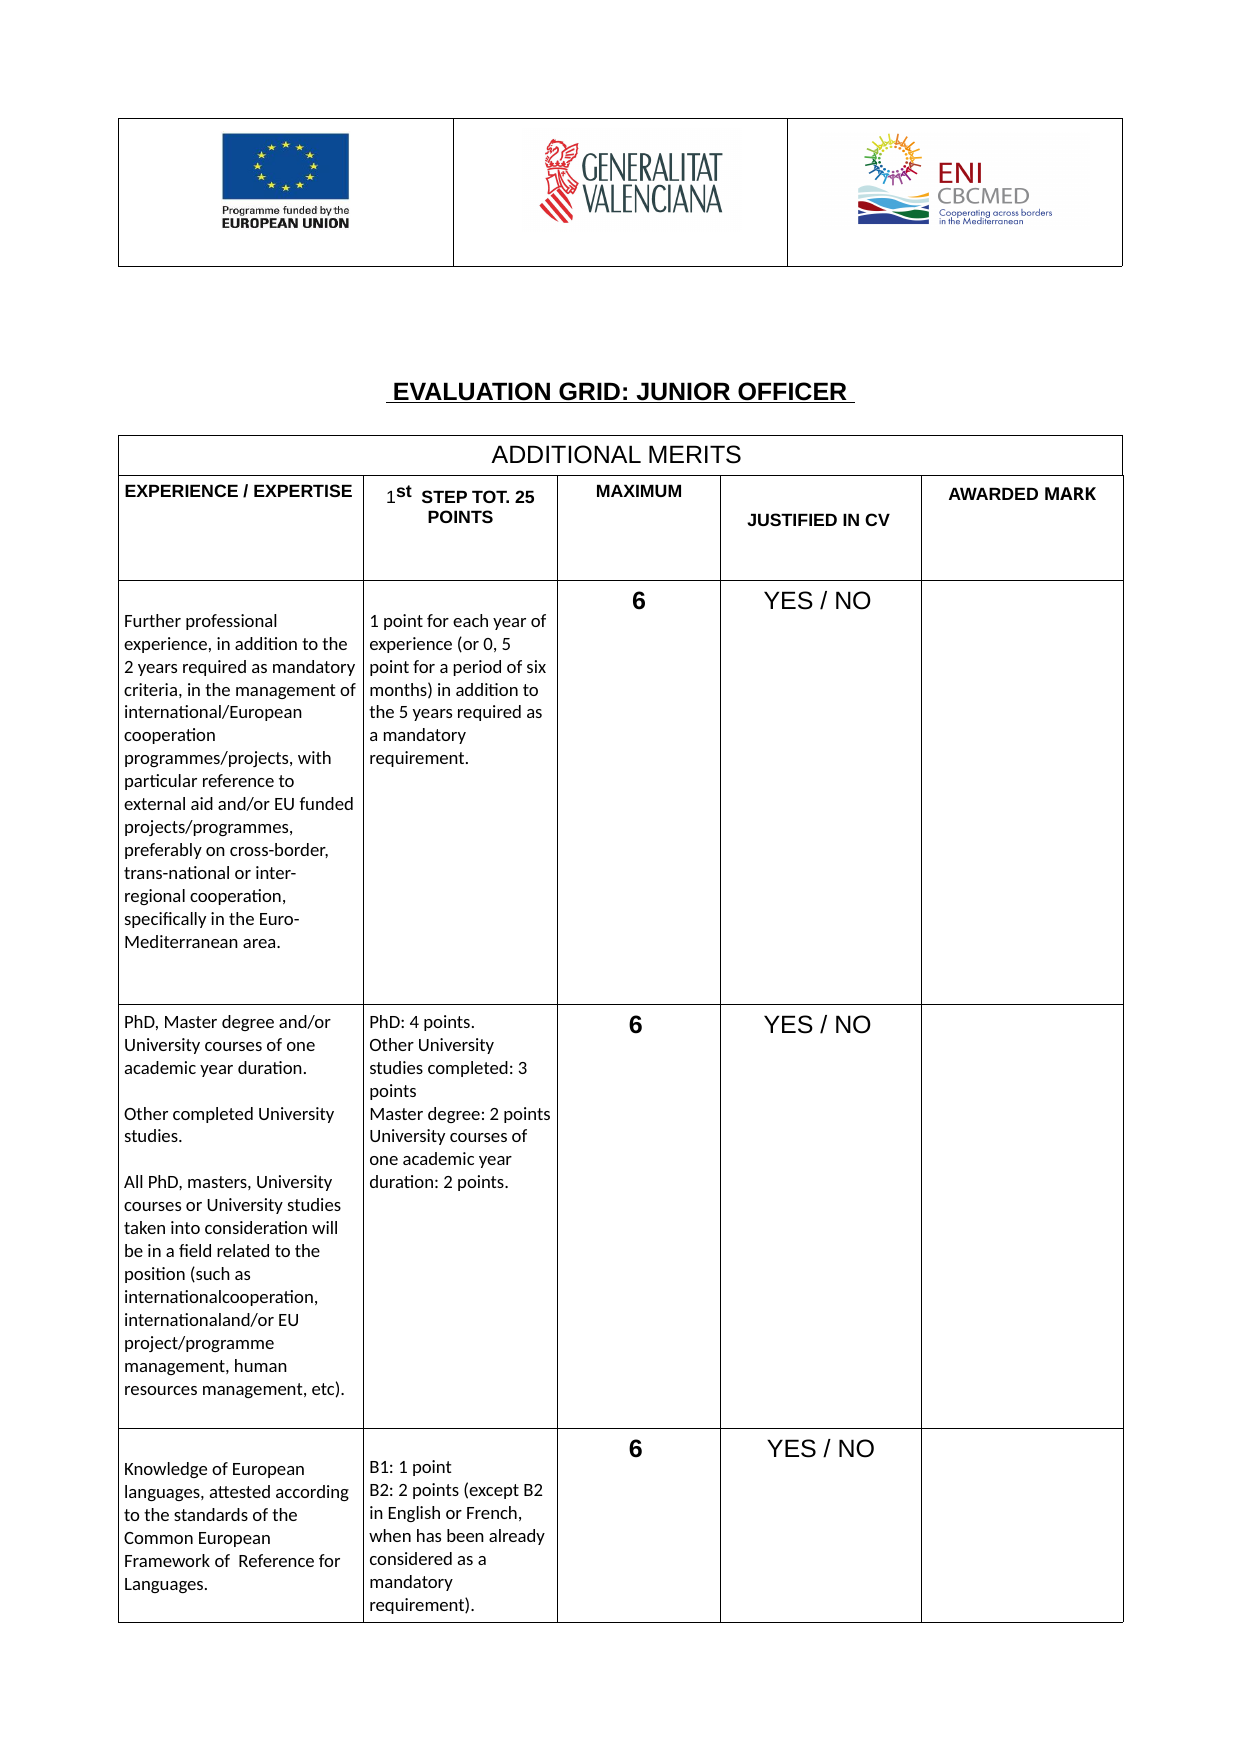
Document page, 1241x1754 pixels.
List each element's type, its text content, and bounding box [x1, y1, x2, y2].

table_cell YES / NO [721, 1005, 921, 1428]
table_header AWARDED MARK [922, 476, 1123, 580]
table_cell [922, 581, 1123, 1004]
table_cell 1 point for each year of experience (or 0, 5 point for a period of six months) in addition to the 5 years required as a mandatory requirement. [364, 581, 557, 1004]
table_cell 6 [558, 581, 720, 1004]
table_cell [922, 1429, 1123, 1622]
table_cell [922, 1005, 1123, 1428]
table_header EXPERIENCE / EXPERTISE [119, 476, 363, 580]
table_cell B1: 1 point B2: 2 points (except B2 in English or French, when has been already considered as a mandatory requirement). [364, 1429, 557, 1622]
table_cell YES / NO [721, 581, 921, 1004]
picture [522, 128, 742, 232]
table_cell YES / NO [721, 1429, 921, 1622]
text EVALUATION GRID: JUNIOR OFFICER [118, 377, 1122, 406]
table_header MAXIMUM [558, 476, 720, 580]
table_cell PhD: 4 points. Other University studies completed: 3 points Master degree: 2 points University courses of one academic year duration: 2 points. [364, 1005, 557, 1428]
table_header 1st STEP TOT. 25 POINTS [364, 476, 557, 580]
table_cell Further professional experience, in addition to the 2 years required as mandatory criteria, in the management of international/European cooperation programmes/projects, with particular reference to external aid and/or EU funded projects/programmes, preferably on cross-border, trans-national or inter-regional cooperation, specifically in the Euro-Mediterranean area. [119, 581, 363, 1004]
table_header ADDITIONAL MERITS [119, 436, 1122, 475]
picture [819, 132, 1090, 230]
table_cell 6 [558, 1005, 720, 1428]
picture [220, 131, 350, 230]
table_cell PhD, Master degree and/or University courses of one academic year duration. Other completed University studies. All PhD, masters, University courses or University studies taken into consideration will be in a field related to the position (such as internationalcooperation, internationaland/or EU project/programme management, human resources management, etc). [119, 1005, 363, 1428]
table_header JUSTIFIED IN CV [721, 476, 921, 580]
table_cell 6 [558, 1429, 720, 1622]
table_cell Knowledge of European languages, attested according to the standards of the Common European Framework of Reference for Languages. [119, 1429, 363, 1622]
